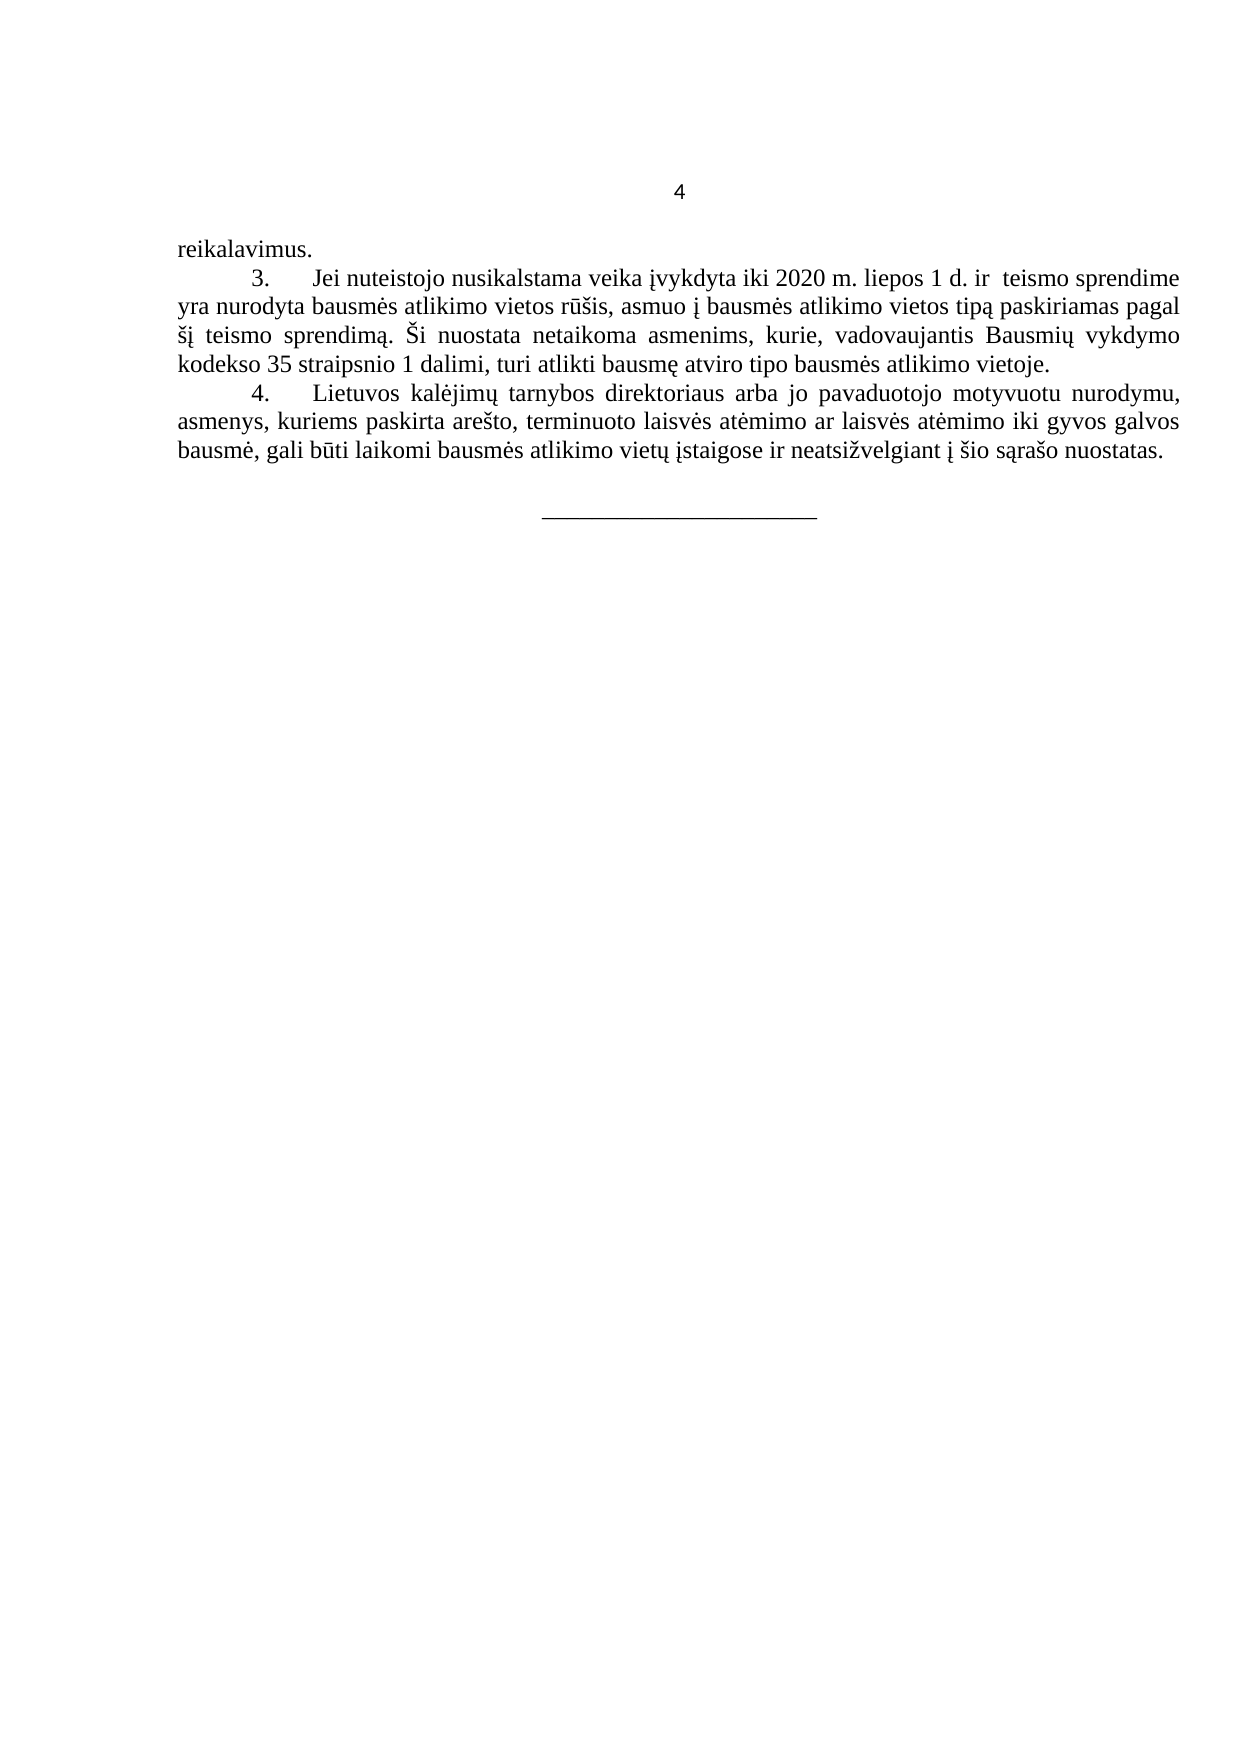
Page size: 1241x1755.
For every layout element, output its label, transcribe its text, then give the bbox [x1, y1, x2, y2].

text reikalavimus. [177, 234, 1181, 263]
text 4. Lietuvos kalėjimų tarnybos direktoriaus arba jo pavaduotojo motyvuotu nurodymu, asmenys, kuriems paskirta arešto, terminuoto laisvės atėmimo ar laisvės atėmimo iki gyvos galvos bausmė, gali būti laikomi bausmės atlikimo vietų įstaigose ir neatsižvelgiant į šio sąrašo nuostatas. [177, 378, 1181, 464]
text ______________________ [177, 493, 1181, 521]
text 3. Jei nuteistojo nusikalstama veika įvykdyta iki 2020 m. liepos 1 d. ir teismo sprendime yra nurodyta bausmės atlikimo vietos rūšis, asmuo į bausmės atlikimo vietos tipą paskiriamas pagal šį teismo sprendimą. Ši nuostata netaikoma asmenims, kurie, vadovaujantis Bausmių vykdymo kodekso 35 straipsnio 1 dalimi, turi atlikti bausmę atviro tipo bausmės atlikimo vietoje. [177, 263, 1181, 378]
